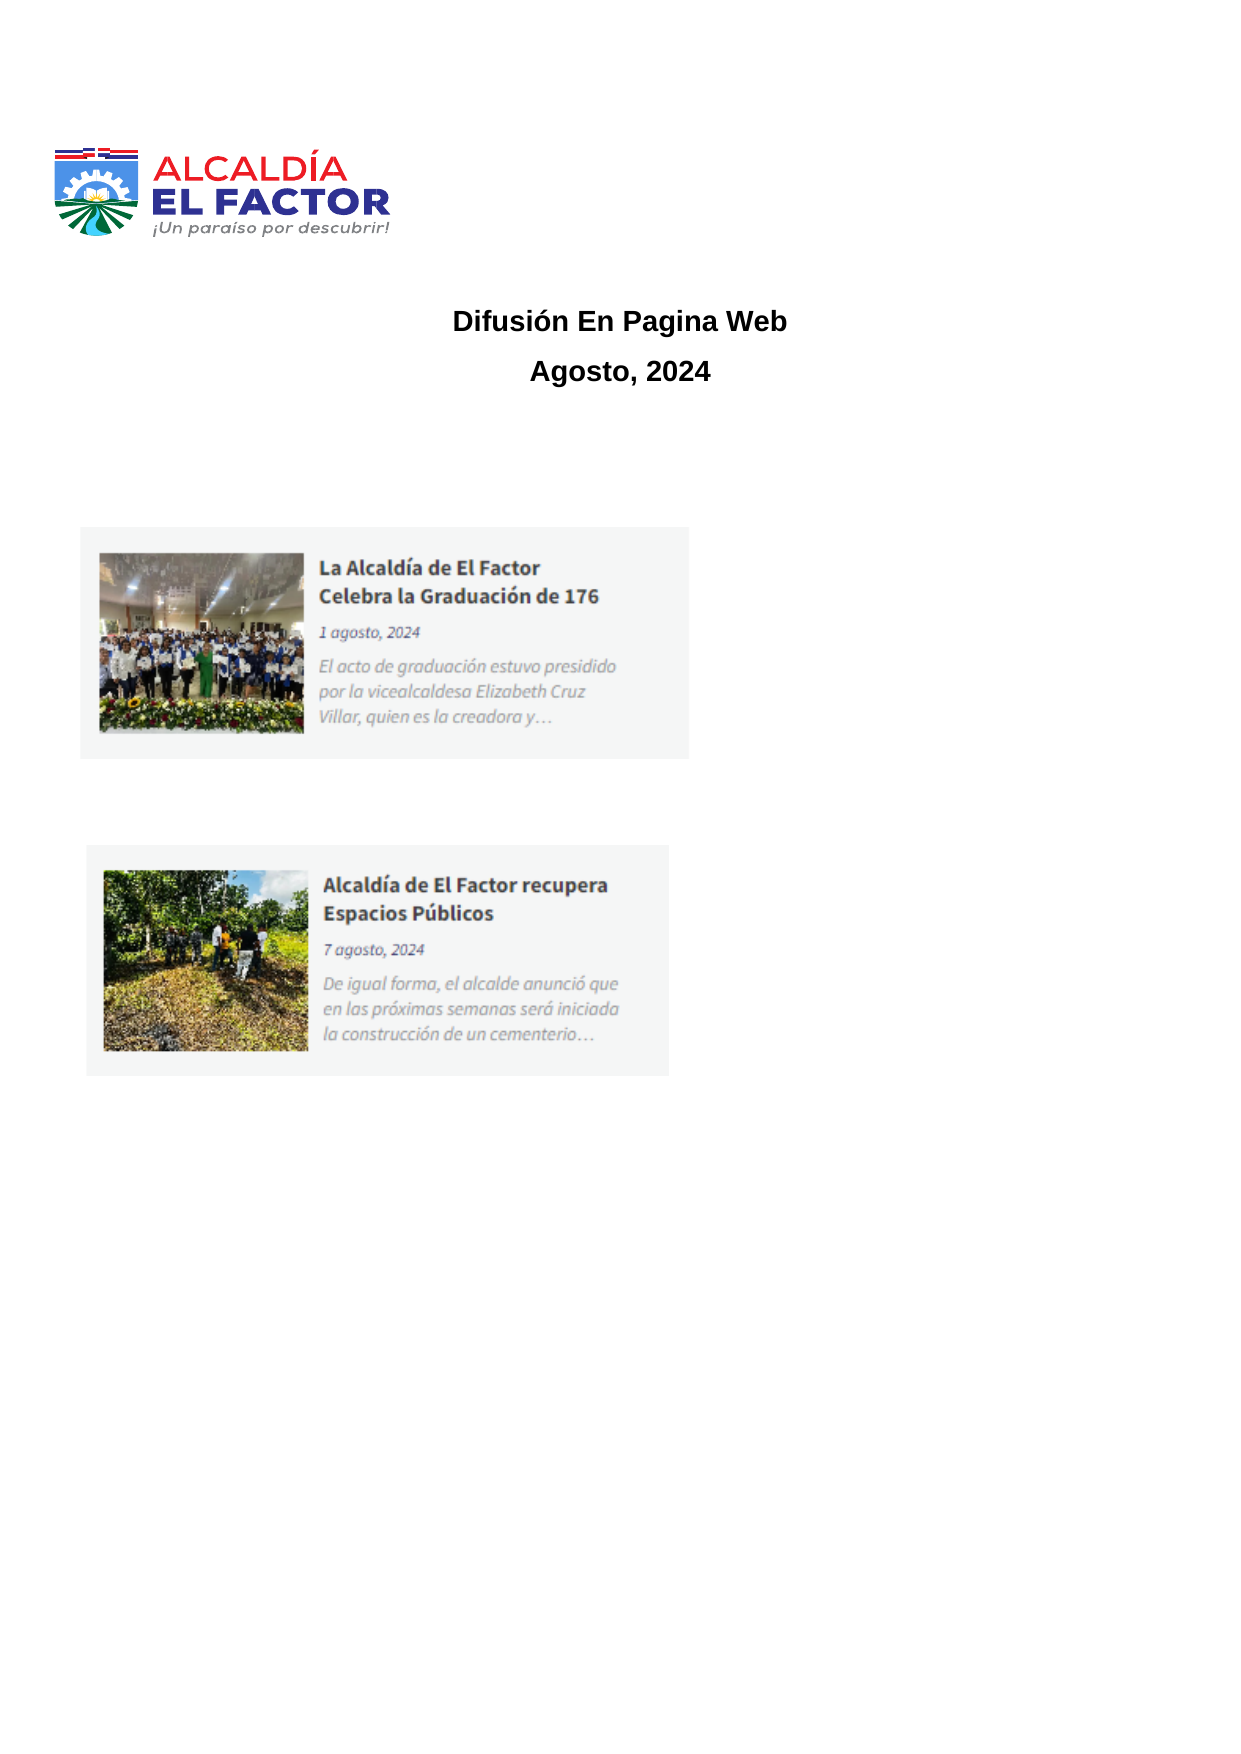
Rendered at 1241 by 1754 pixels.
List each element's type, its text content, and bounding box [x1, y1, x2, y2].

text Agosto, 2024 [177, 354, 1063, 387]
text Difusión En Pagina Web [177, 303, 1063, 337]
